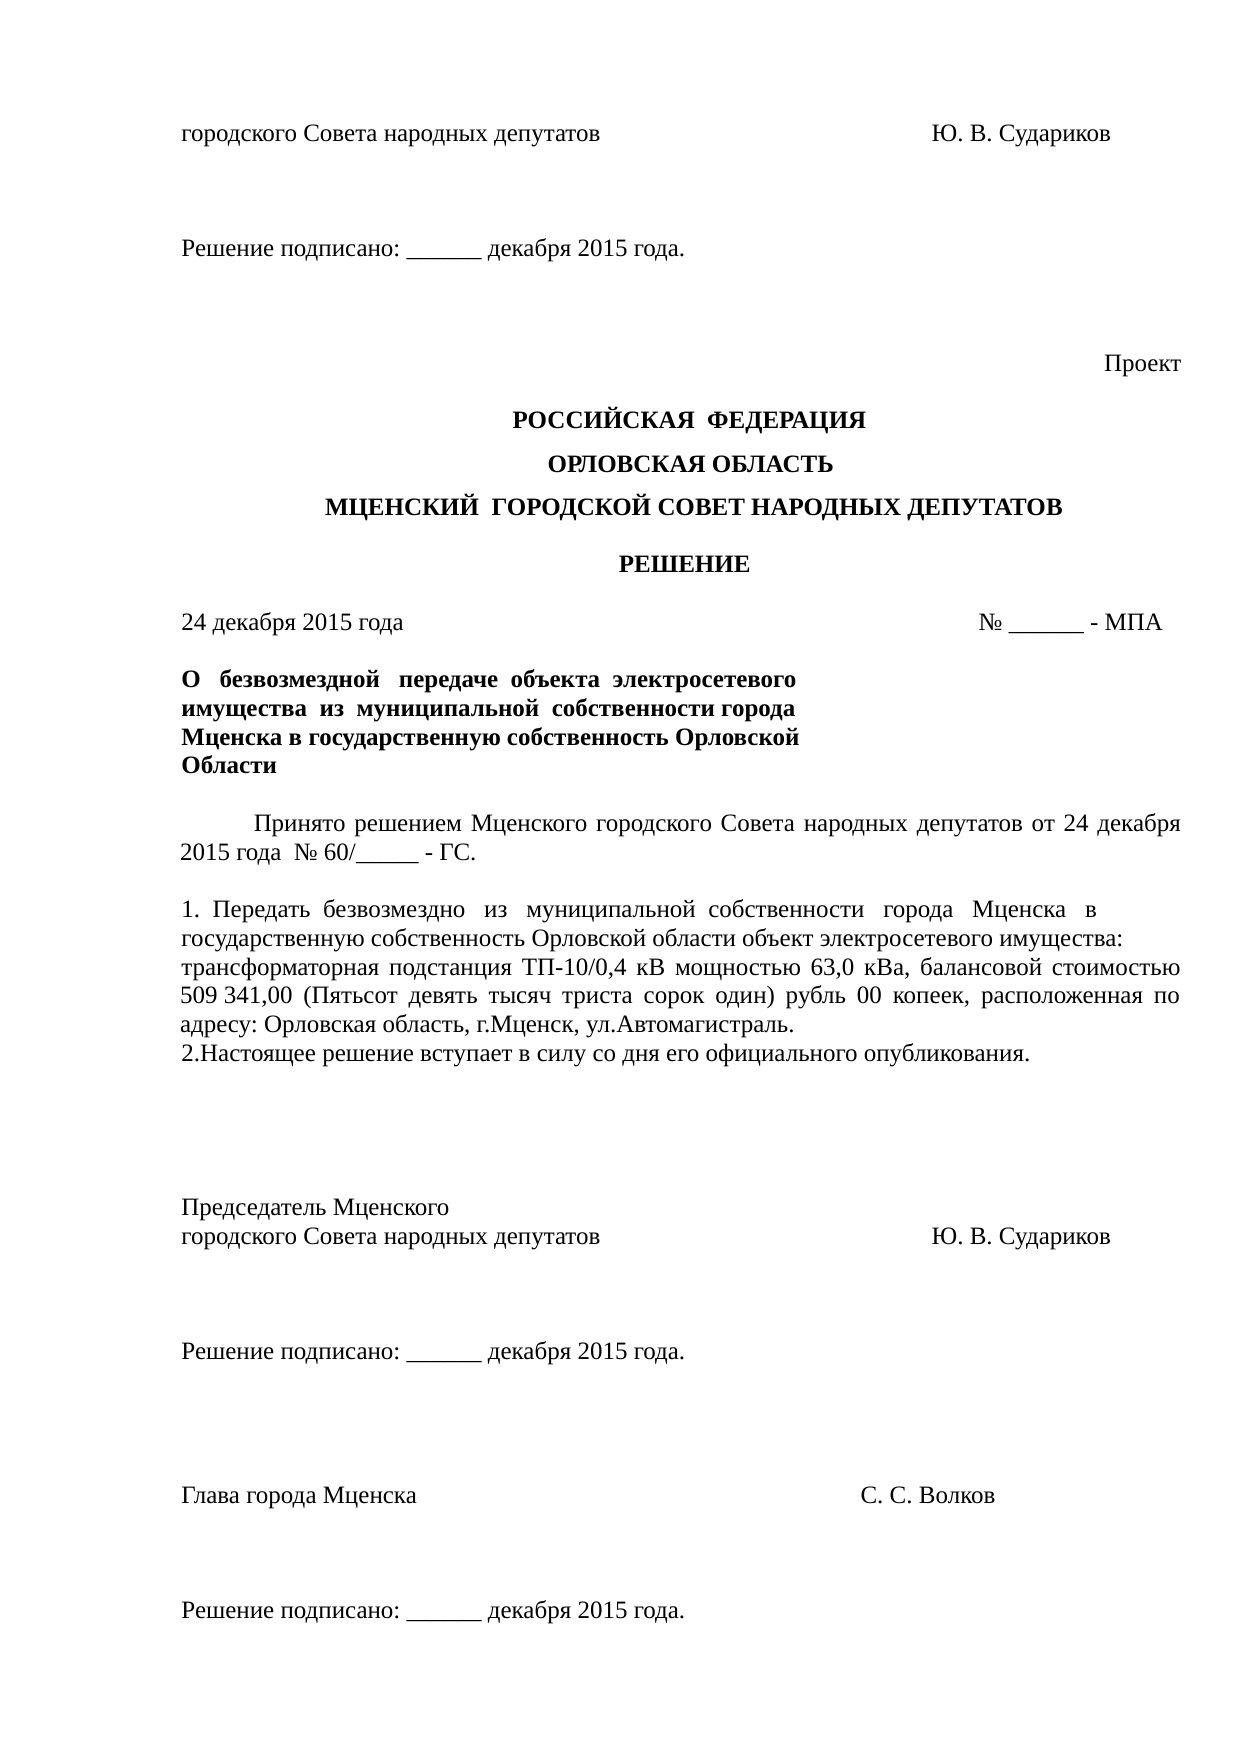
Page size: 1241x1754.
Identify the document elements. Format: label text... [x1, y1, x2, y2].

text 2.Настоящее решение вступает в силу со дня его официального опубликования. [180, 1038, 1181, 1067]
list 24 декабря 2015 года № ______ - МПА [180, 607, 1181, 636]
text Председатель Мценского [180, 1192, 1181, 1221]
text Глава города Мценска С. С. Волков [180, 1480, 1181, 1508]
text трансформаторная подстанция ТП-10/0,4 кВ мощностью 63,0 кВа, балансовой стоимостью 509 341,00 (Пятьсот девять тысяч триста сорок один) рубль 00 копеек, расположенная по адресу: Орловская область, г.Мценск, ул.Автомагистраль. [180, 952, 1181, 1038]
text имущества из муниципальной собственности города [180, 693, 1181, 722]
list Принято решением Мценского городского Совета народных депутатов от 24 декабря 2015 года № 60/_____ - ГС. [180, 808, 1181, 866]
text Решение подписано: ______ декабря 2015 года. [180, 233, 1181, 262]
text государственную собственность Орловской области объект электросетевого имущества: [180, 923, 1181, 952]
text Решение подписано: ______ декабря 2015 года. [180, 1336, 1181, 1365]
list РЕШЕНИЕ [180, 549, 1181, 578]
list О безвозмездной передаче объекта электросетевого [180, 664, 1181, 693]
text 1. Передать безвозмездно из муниципальной собственности города Мценска в [180, 894, 1181, 923]
text городского Совета народных депутатов Ю. В. Судариков [180, 118, 1181, 147]
text Области [180, 751, 1181, 779]
list Проект [180, 348, 1181, 406]
list МЦЕНСКИЙ ГОРОДСКОЙ СОВЕТ НАРОДНЫХ ДЕПУТАТОВ [180, 492, 1181, 521]
list ОРЛОВСКАЯ ОБЛАСТЬ [180, 449, 1181, 477]
text Мценска в государственную собственность Орловской [180, 722, 1181, 751]
text Решение подписано: ______ декабря 2015 года. [180, 1595, 1181, 1623]
list РОССИЙСКАЯ ФЕДЕРАЦИЯ [180, 406, 1181, 434]
text городского Совета народных депутатов Ю. В. Судариков [180, 1221, 1181, 1250]
